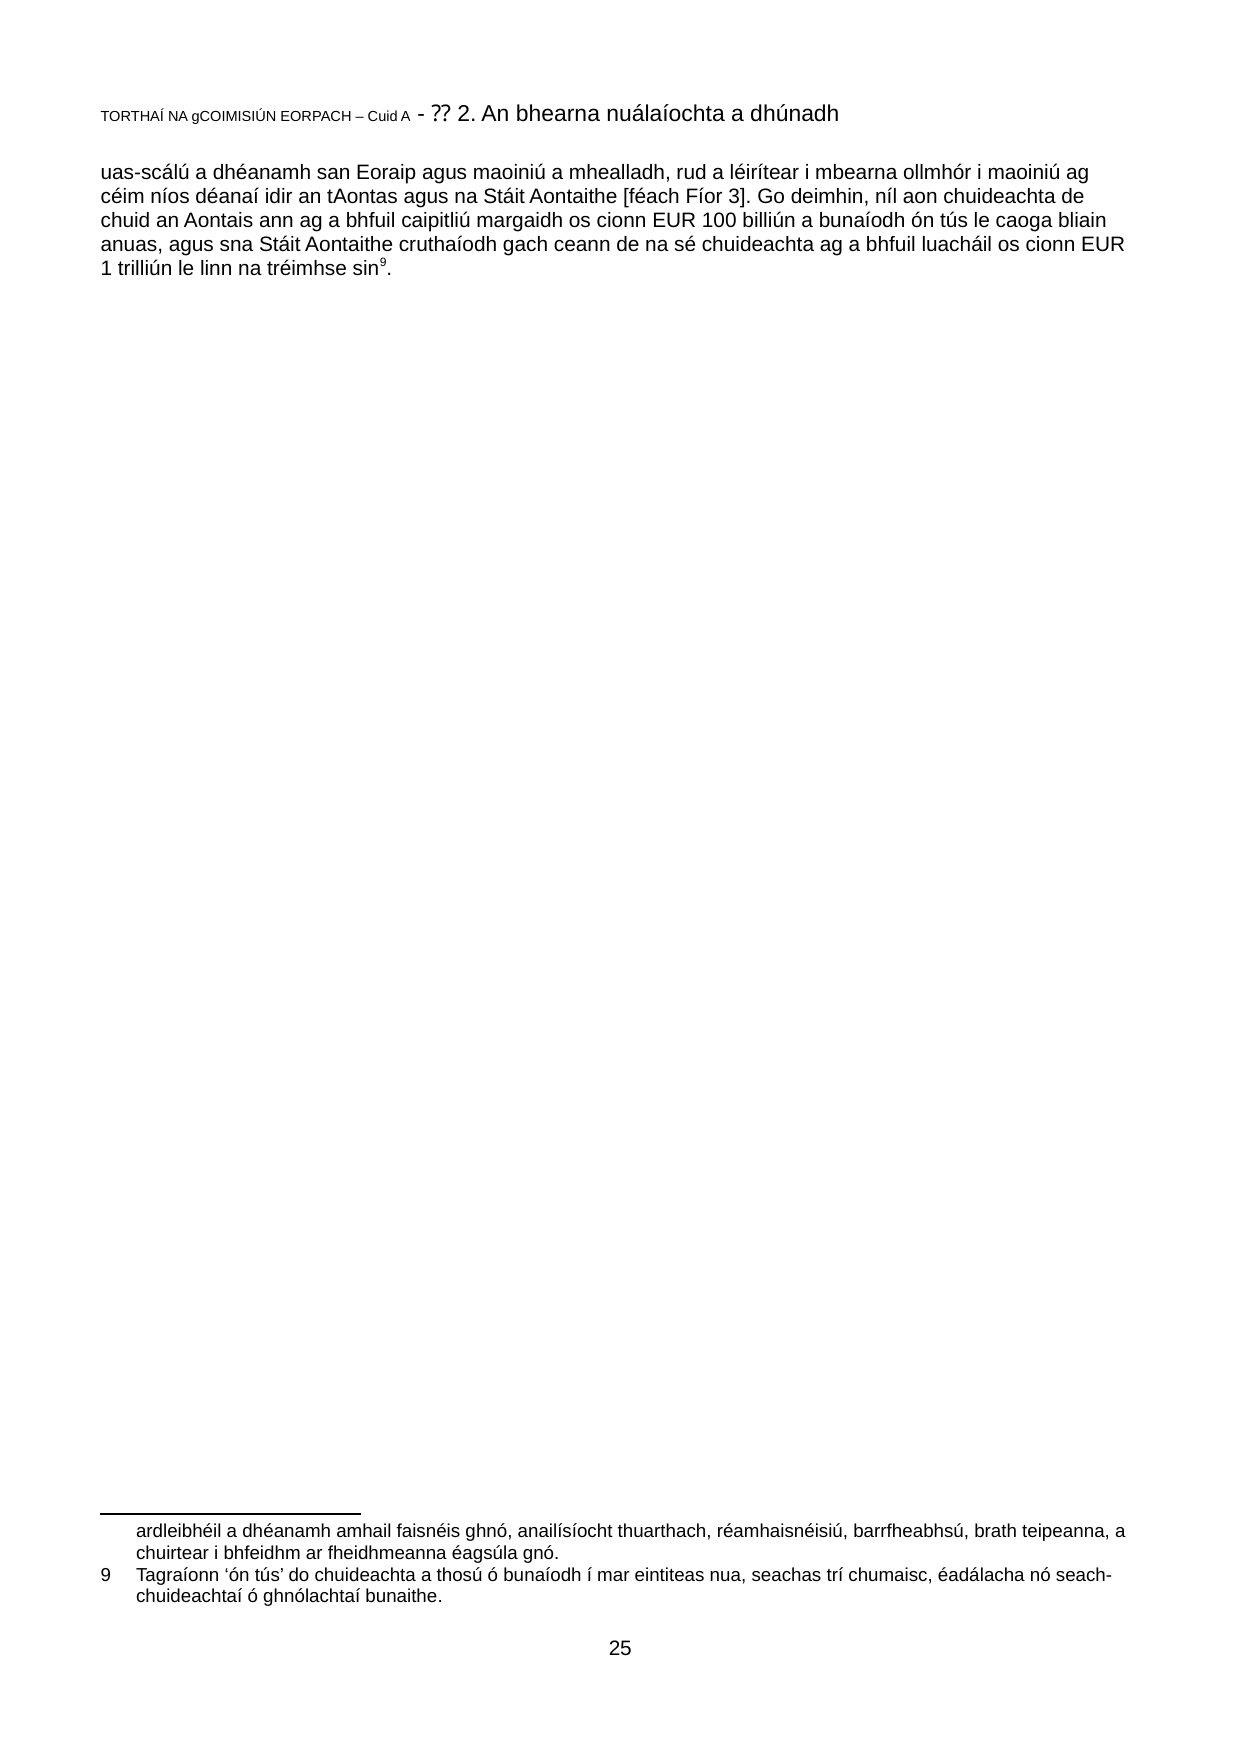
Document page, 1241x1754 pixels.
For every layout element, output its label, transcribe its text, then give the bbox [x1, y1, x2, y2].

text Tagraíonn ‘ón tús’ do chuideachta a thosú ó bunaíodh í mar eintiteas nua, seachas trí chumaisc, éadálacha nó seach-chuideachtaí ó ghnólachtaí bunaithe. [100, 1563, 1140, 1606]
text ardleibhéil a dhéanamh amhail faisnéis ghnó, anailísíocht thuarthach, réamhaisnéisiú, barrfheabhsú, brath teipeanna, a chuirtear i bhfeidhm ar fheidhmeanna éagsúla gnó. [100, 1520, 1140, 1563]
text uas-scálú a dhéanamh san Eoraip agus maoiniú a mhealladh, rud a léirítear i mbearna ollmhór i maoiniú ag céim níos déanaí idir an tAontas agus na Stáit Aontaithe [féach Fíor 3]. Go deimhin, níl aon chuideachta de chuid an Aontais ann ag a bhfuil caipitliú margaidh os cionn EUR 100 billiún a bunaíodh ón tús le caoga bliain anuas, agus sna Stáit Aontaithe cruthaíodh gach ceann de na sé chuideachta ag a bhfuil luacháil os cionn EUR 1 trilliún le linn na tréimhse sin. [100, 159, 1140, 279]
